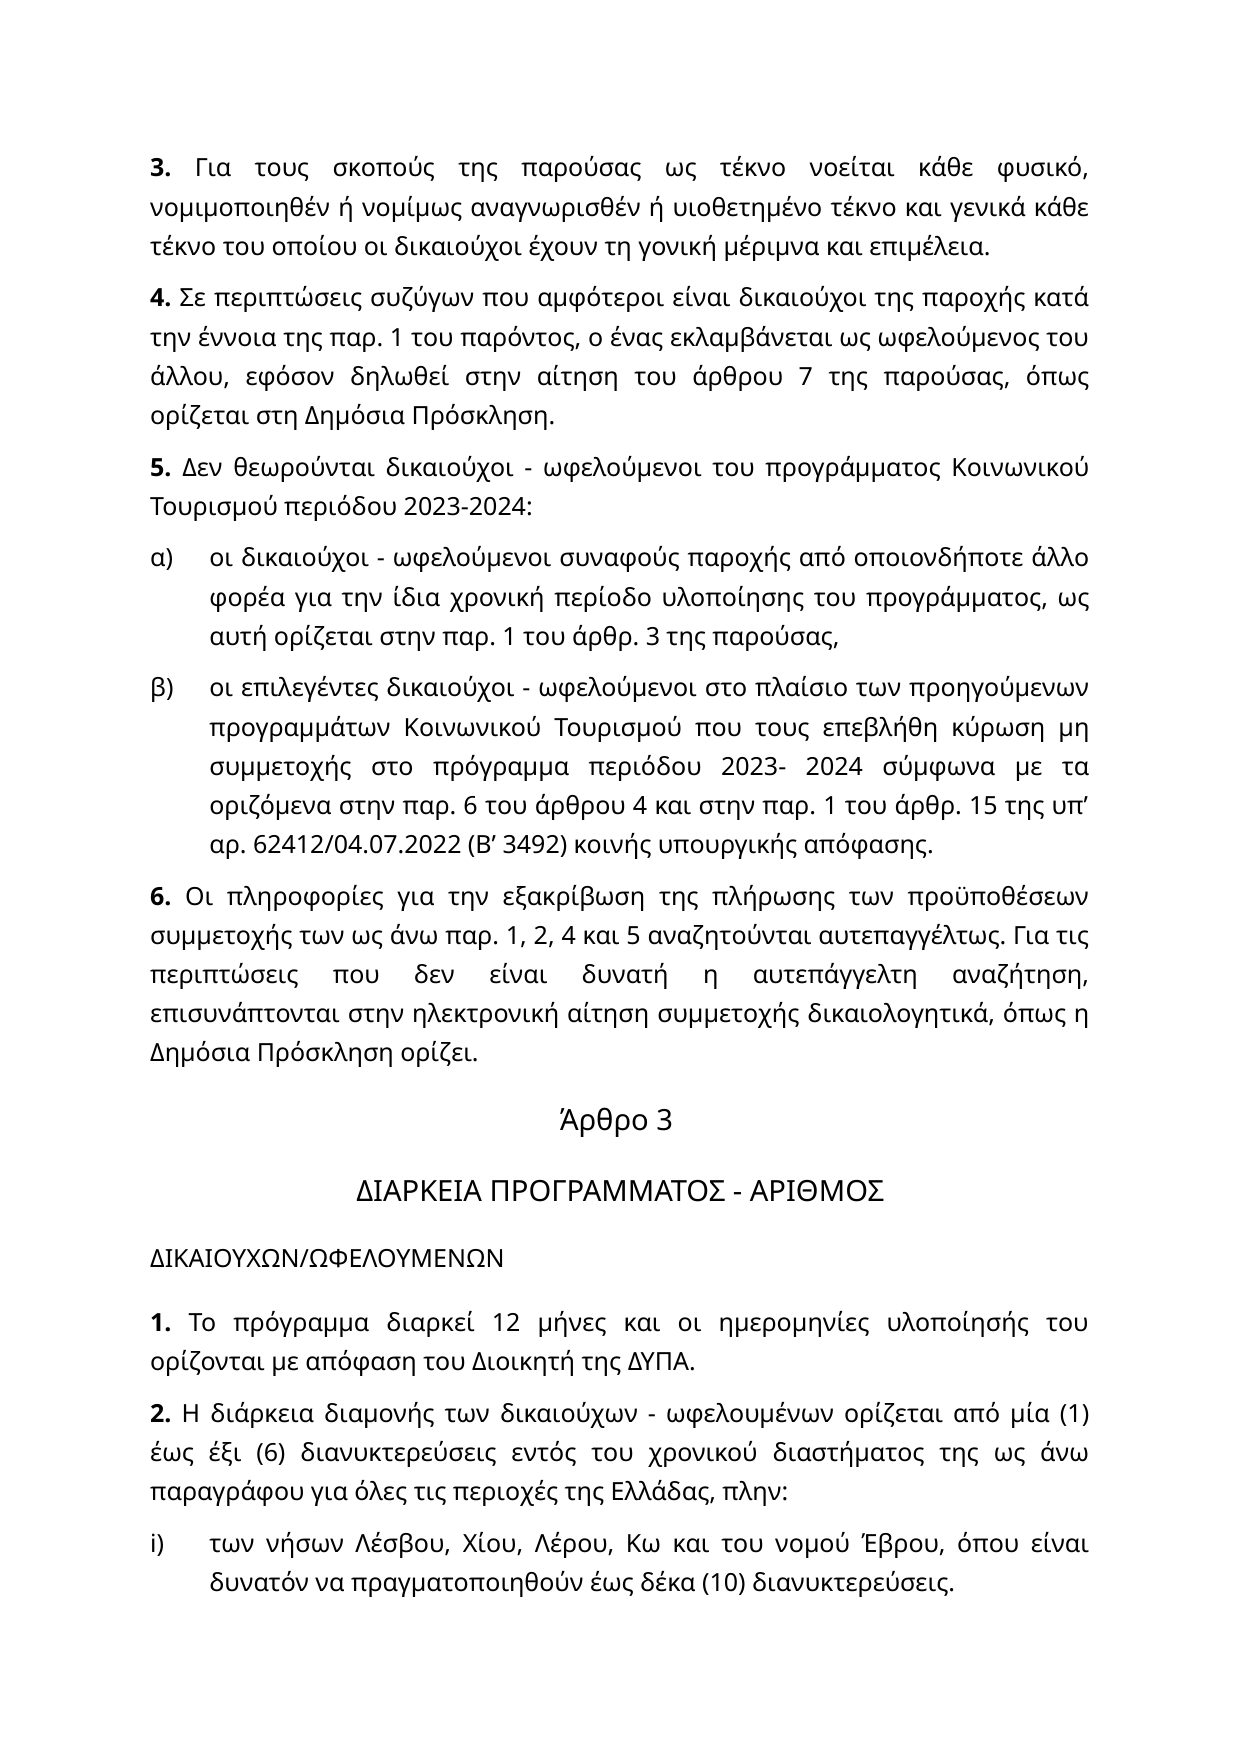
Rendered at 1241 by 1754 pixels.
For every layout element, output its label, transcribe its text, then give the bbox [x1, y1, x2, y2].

text 4. Σε περιπτώσεις συζύγων που αμφότεροι είναι δικαιούχοι της παροχής κατά την έννοια της παρ. 1 του παρόντος, ο ένας εκλαμβάνεται ως ωφελούμενος του άλλου, εφόσον δηλωθεί στην αίτηση του άρθρου 7 της παρούσας, όπως ορίζεται στη Δημόσια Πρόσκληση. [150, 280, 1090, 432]
text ΔΙΚΑΙΟΥΧΩΝ/ΩΦΕΛΟΥΜΕΝΩΝ [150, 1240, 1090, 1274]
list α) οι δικαιούχοι - ωφελούμενοι συναφούς παροχής από οποιονδήποτε άλλο φορέα για την ίδια χρονική περίοδο υλοποίησης του προγράμματος, ως αυτή ορίζεται στην παρ. 1 του άρθρ. 3 της παρούσας, [150, 540, 1090, 652]
list β) οι επιλεγέντες δικαιούχοι - ωφελούμενοι στο πλαίσιο των προηγούμενων προγραμμάτων Κοινωνικού Τουρισμού που τους επεβλήθη κύρωση μη συμμετοχής στο πρόγραμμα περιόδου 2023- 2024 σύμφωνα με τα οριζόμενα στην παρ. 6 του άρθρου 4 και στην παρ. 1 του άρθρ. 15 της υπ’ αρ. 62412/04.07.2022 (Β’ 3492) κοινής υπουργικής απόφασης. [150, 670, 1090, 861]
text 5. Δεν θεωρούνται δικαιούχοι - ωφελούμενοι του προγράμματος Κοινωνικού Τουρισμού περιόδου 2023-2024: [150, 449, 1090, 522]
text 1. Το πρόγραμμα διαρκεί 12 μήνες και oι ημερομηνίες υλοποίησής του ορίζονται με απόφαση του Διοικητή της ΔΥΠΑ. [150, 1304, 1090, 1378]
list i) των νήσων Λέσβου, Χίου, Λέρου, Κω και του νομού Έβρου, όπου είναι δυνατόν να πραγματοποιηθούν έως δέκα (10) διανυκτερεύσεις. [150, 1525, 1090, 1599]
text 3. Για τους σκοπούς της παρούσας ως τέκνο νοείται κάθε φυσικό, νομιμοποιηθέν ή νομίμως αναγνωρισθέν ή υιοθετημένο τέκνο και γενικά κάθε τέκνο του οποίου οι δικαιούχοι έχουν τη γονική μέριμνα και επιμέλεια. [150, 150, 1090, 262]
text 2. Η διάρκεια διαμονής των δικαιούχων - ωφελουμένων ορίζεται από μία (1) έως έξι (6) διανυκτερεύσεις εντός του χρονικού διαστήματος της ως άνω παραγράφου για όλες τις περιοχές της Ελλάδας, πλην: [150, 1395, 1090, 1508]
subtitle ΔΙΑΡΚΕΙΑ ΠΡΟΓΡΑΜΜΑΤΟΣ - ΑΡΙΘΜΟΣ [150, 1170, 1090, 1209]
text 6. Οι πληροφορίες για την εξακρίβωση της πλήρωσης των προϋποθέσεων συμμετοχής των ως άνω παρ. 1, 2, 4 και 5 αναζητούνται αυτεπαγγέλτως. Για τις περιπτώσεις που δεν είναι δυνατή η αυτεπάγγελτη αναζήτηση, επισυνάπτονται στην ηλεκτρονική αίτηση συμμετοχής δικαιολογητικά, όπως η Δημόσια Πρόσκληση ορίζει. [150, 878, 1090, 1069]
subtitle Άρθρο 3 [150, 1099, 1090, 1139]
